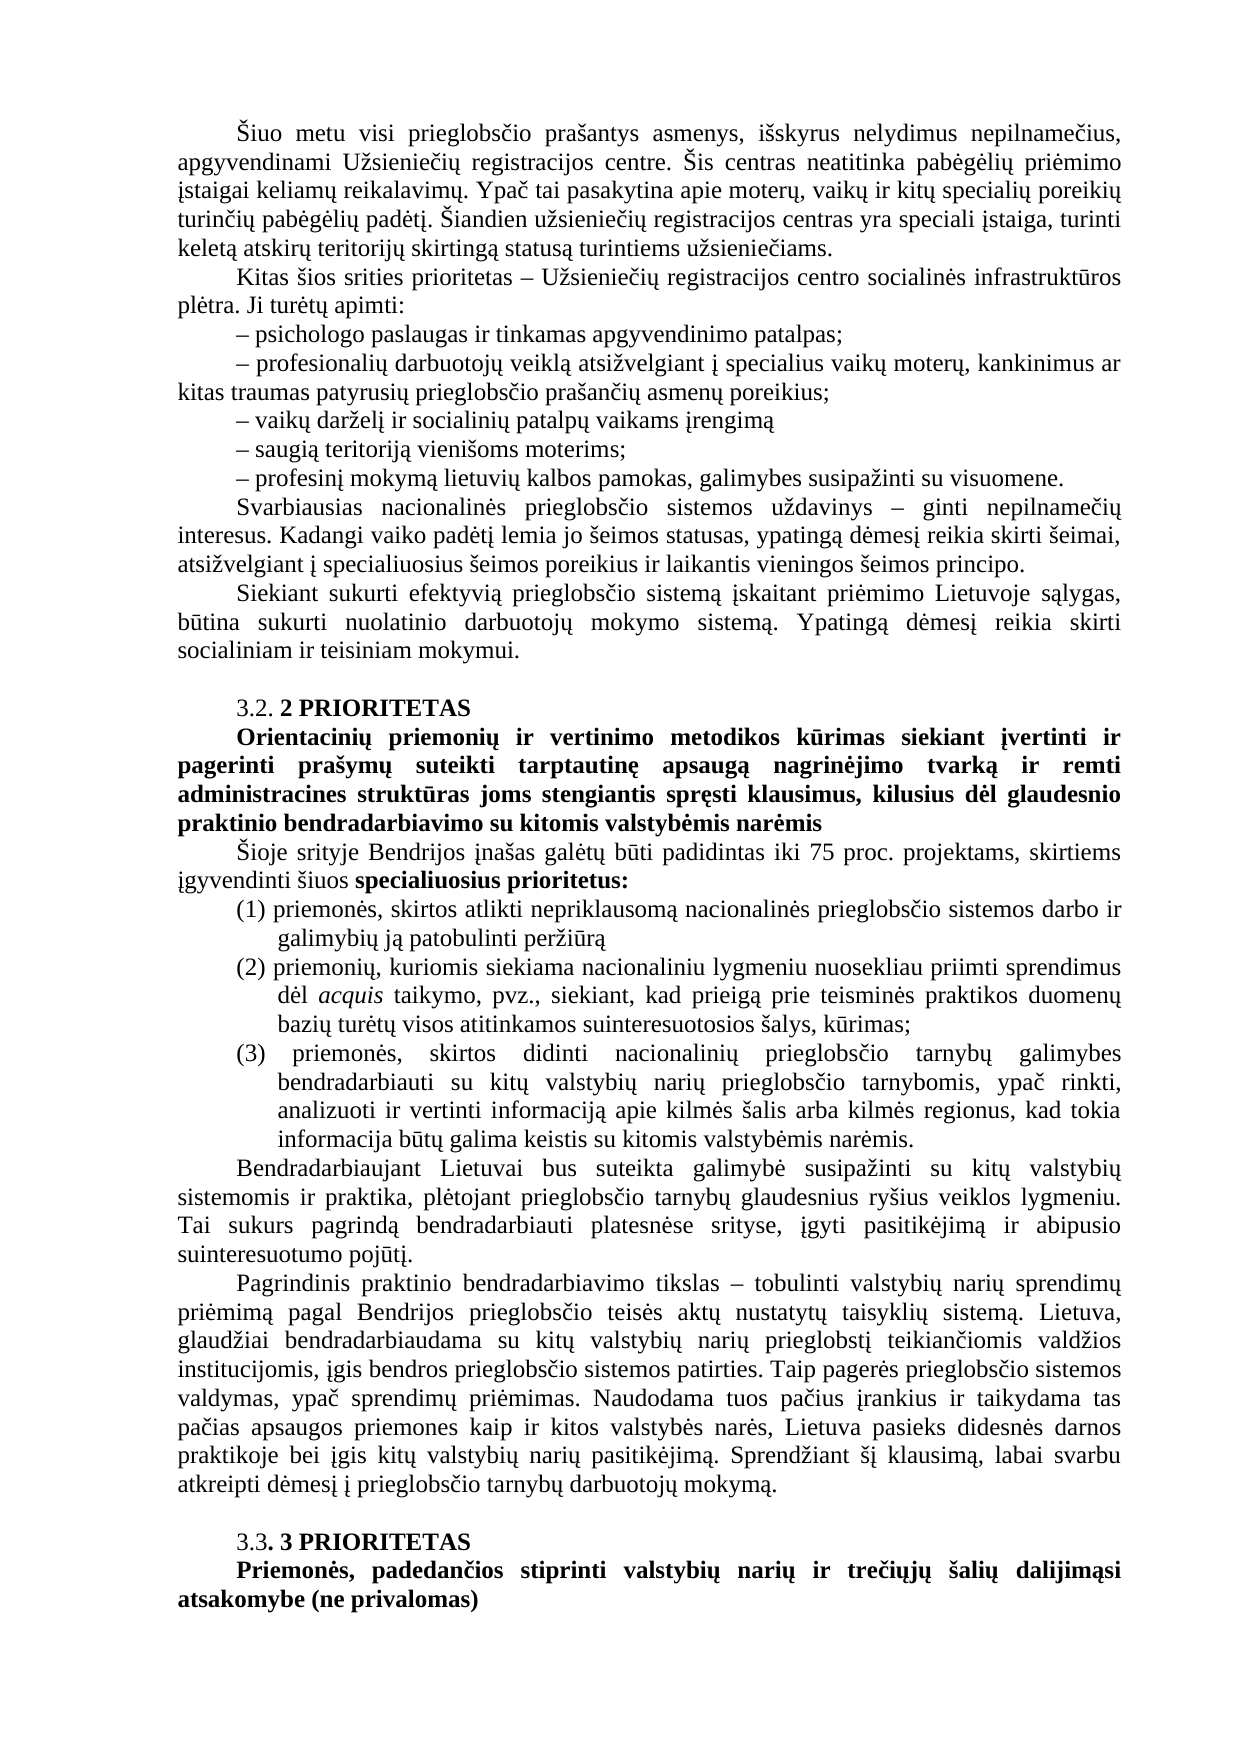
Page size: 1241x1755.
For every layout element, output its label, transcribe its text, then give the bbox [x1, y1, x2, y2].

text (2) priemonių, kuriomis siekiama nacionaliniu lygmeniu nuosekliau priimti sprendimus dėl acquis taikymo, pvz., siekiant, kad prieigą prie teisminės praktikos duomenų bazių turėtų visos atitinkamos suinteresuotosios šalys, kūrimas; [236, 952, 1122, 1038]
text Kitas šios srities prioritetas – Užsieniečių registracijos centro socialinės infrastruktūros plėtra. Ji turėtų apimti: [177, 262, 1122, 319]
text Priemonės, padedančios stiprinti valstybių narių ir trečiųjų šalių dalijimąsi atsakomybe (ne privalomas) [177, 1556, 1122, 1613]
text Orientacinių priemonių ir vertinimo metodikos kūrimas siekiant įvertinti ir pagerinti prašymų suteikti tarptautinę apsaugą nagrinėjimo tvarką ir remti administracines struktūras joms stengiantis spręsti klausimus, kilusius dėl glaudesnio praktinio bendradarbiavimo su kitomis valstybėmis narėmis [177, 722, 1122, 837]
text 3.2. 2 PRIORITETAS [177, 693, 1122, 722]
text Siekiant sukurti efektyvią prieglobsčio sistemą įskaitant priėmimo Lietuvoje sąlygas, būtina sukurti nuolatinio darbuotojų mokymo sistemą. Ypatingą dėmesį reikia skirti socialiniam ir teisiniam mokymui. [177, 578, 1122, 664]
text – saugią teritoriją vienišoms moterims; [177, 434, 1122, 463]
text – profesinį mokymą lietuvių kalbos pamokas, galimybes susipažinti su visuomene. [177, 463, 1122, 492]
text 3.3. 3 PRIORITETAS [177, 1527, 1122, 1556]
text – psichologo paslaugas ir tinkamas apgyvendinimo patalpas; [177, 319, 1122, 348]
text Pagrindinis praktinio bendradarbiavimo tikslas – tobulinti valstybių narių sprendimų priėmimą pagal Bendrijos prieglobsčio teisės aktų nustatytų taisyklių sistemą. Lietuva, glaudžiai bendradarbiaudama su kitų valstybių narių prieglobstį teikiančiomis valdžios institucijomis, įgis bendros prieglobsčio sistemos patirties. Taip pagerės prieglobsčio sistemos valdymas, ypač sprendimų priėmimas. Naudodama tuos pačius įrankius ir taikydama tas pačias apsaugos priemones kaip ir kitos valstybės narės, Lietuva pasieks didesnės darnos praktikoje bei įgis kitų valstybių narių pasitikėjimą. Sprendžiant šį klausimą, labai svarbu atkreipti dėmesį į prieglobsčio tarnybų darbuotojų mokymą. [177, 1268, 1122, 1498]
text (3) priemonės, skirtos didinti nacionalinių prieglobsčio tarnybų galimybes bendradarbiauti su kitų valstybių narių prieglobsčio tarnybomis, ypač rinkti, analizuoti ir vertinti informaciją apie kilmės šalis arba kilmės regionus, kad tokia informacija būtų galima keistis su kitomis valstybėmis narėmis. [236, 1038, 1122, 1153]
text – profesionalių darbuotojų veiklą atsižvelgiant į specialius vaikų moterų, kankinimus ar kitas traumas patyrusių prieglobsčio prašančių asmenų poreikius; [177, 348, 1122, 406]
text Bendradarbiaujant Lietuvai bus suteikta galimybė susipažinti su kitų valstybių sistemomis ir praktika, plėtojant prieglobsčio tarnybų glaudesnius ryšius veiklos lygmeniu. Tai sukurs pagrindą bendradarbiauti platesnėse srityse, įgyti pasitikėjimą ir abipusio suinteresuotumo pojūtį. [177, 1153, 1122, 1268]
text (1) priemonės, skirtos atlikti nepriklausomą nacionalinės prieglobsčio sistemos darbo ir galimybių ją patobulinti peržiūrą [236, 894, 1122, 952]
text – vaikų darželį ir socialinių patalpų vaikams įrengimą [177, 406, 1122, 434]
text Svarbiausias nacionalinės prieglobsčio sistemos uždavinys – ginti nepilnamečių interesus. Kadangi vaiko padėtį lemia jo šeimos statusas, ypatingą dėmesį reikia skirti šeimai, atsižvelgiant į specialiuosius šeimos poreikius ir laikantis vieningos šeimos principo. [177, 492, 1122, 578]
text Šiuo metu visi prieglobsčio prašantys asmenys, išskyrus nelydimus nepilnamečius, apgyvendinami Užsieniečių registracijos centre. Šis centras neatitinka pabėgėlių priėmimo įstaigai keliamų reikalavimų. Ypač tai pasakytina apie moterų, vaikų ir kitų specialių poreikių turinčių pabėgėlių padėtį. Šiandien užsieniečių registracijos centras yra speciali įstaiga, turinti keletą atskirų teritorijų skirtingą statusą turintiems užsieniečiams. [177, 118, 1122, 262]
text Šioje srityje Bendrijos įnašas galėtų būti padidintas iki 75 proc. projektams, skirtiems įgyvendinti šiuos specialiuosius prioritetus: [177, 837, 1122, 894]
